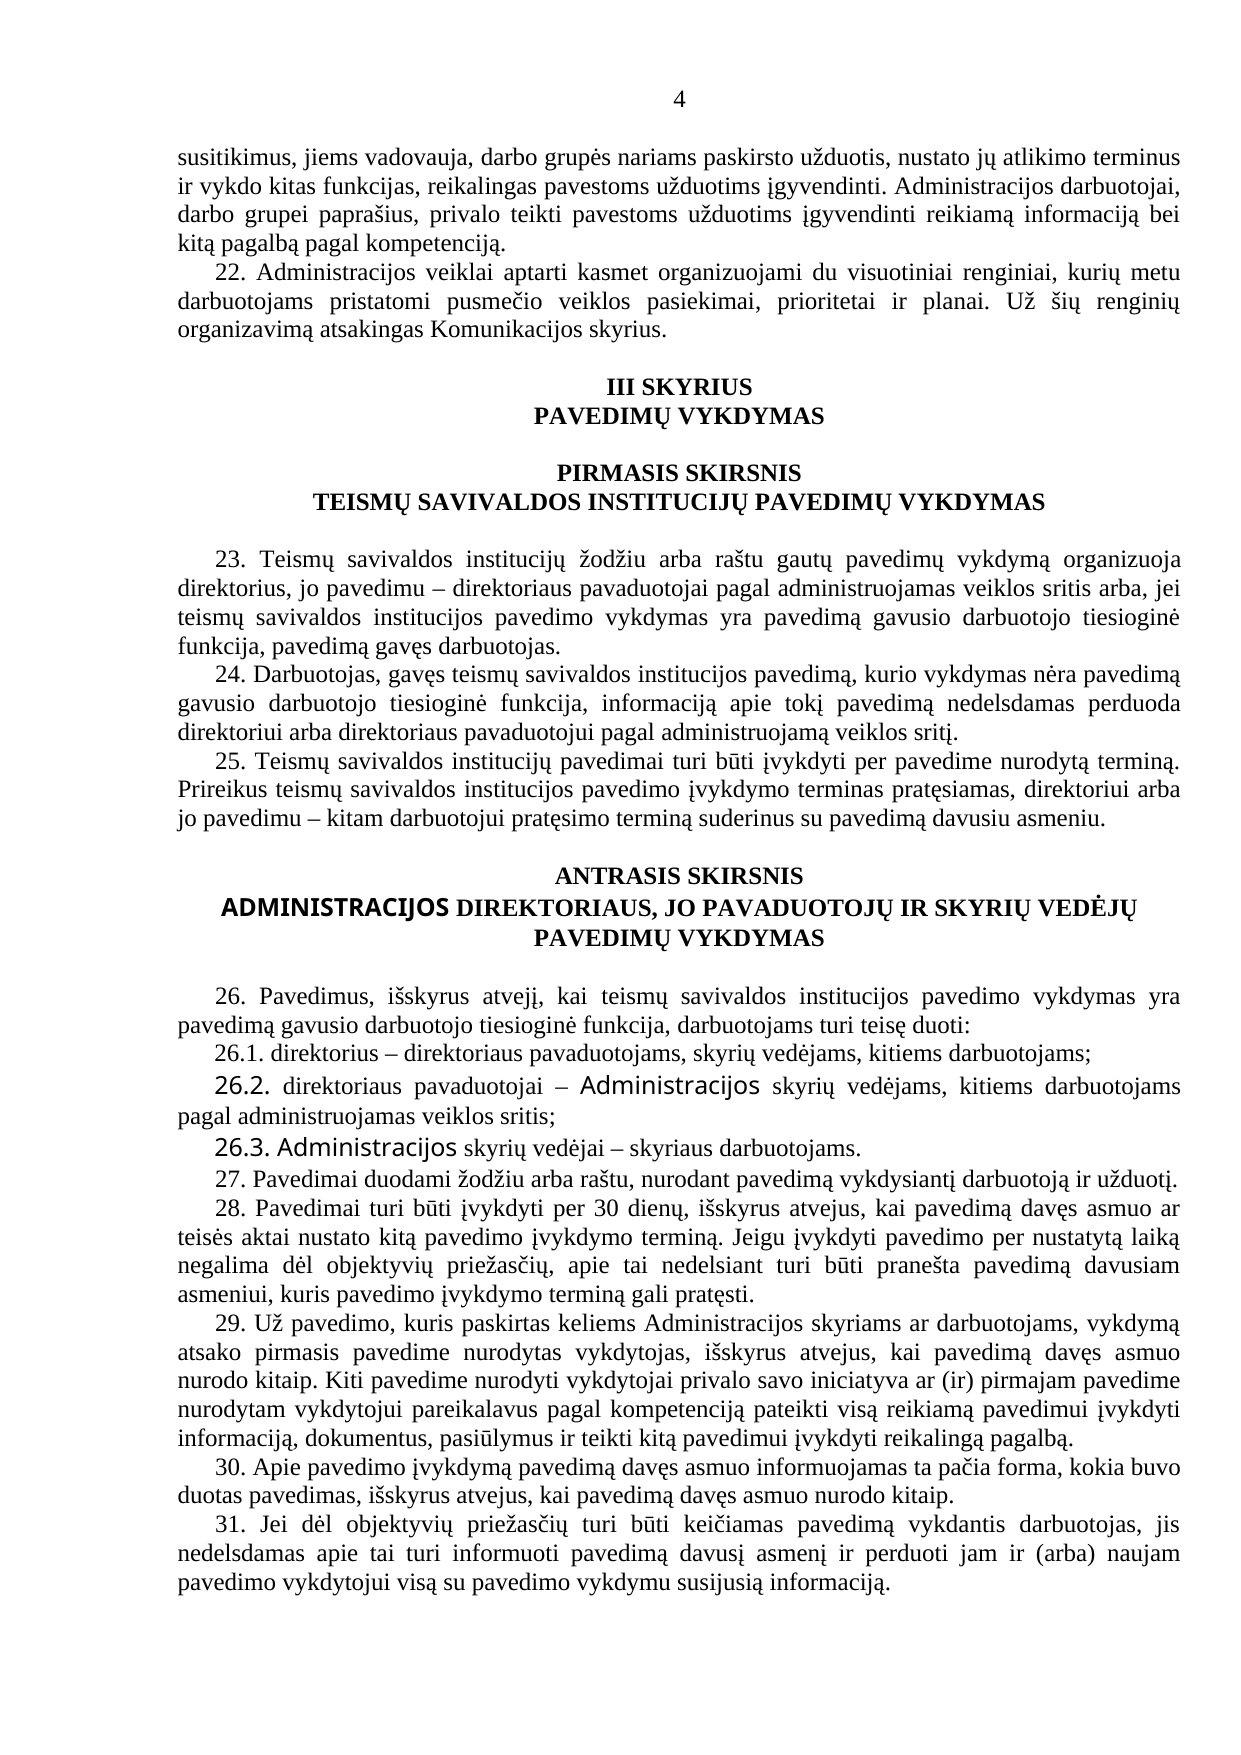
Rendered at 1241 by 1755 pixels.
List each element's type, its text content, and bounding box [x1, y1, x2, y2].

text 26.2. direktoriaus pavaduotojai – Administracijos skyrių vedėjams, kitiems darbuotojams pagal administruojamas veiklos sritis; [177, 1067, 1181, 1130]
text 26.3. Administracijos skyrių vedėjai – skyriaus darbuotojams. [214, 1130, 1181, 1164]
text PIRMASIS SKIRSNIS [177, 458, 1181, 487]
text 31. Jei dėl objektyvių priežasčių turi būti keičiamas pavedimą vykdantis darbuotojas, jis nedelsdamas apie tai turi informuoti pavedimą davusį asmenį ir perduoti jam ir (arba) naujam pavedimo vykdytojui visą su pavedimo vykdymu susijusią informaciją. [177, 1509, 1181, 1595]
text 28. Pavedimai turi būti įvykdyti per 30 dienų, išskyrus atvejus, kai pavedimą davęs asmuo ar teisės aktai nustato kitą pavedimo įvykdymo terminą. Jeigu įvykdyti pavedimo per nustatytą laiką negalima dėl objektyvių priežasčių, apie tai nedelsiant turi būti pranešta pavedimą davusiam asmeniui, kuris pavedimo įvykdymo terminą gali pratęsti. [177, 1193, 1181, 1308]
text Administracijos DIREKTORIAUS, JO PAVADUOTOJŲ IR SKYRIŲ VEDĖJŲ PAVEDIMŲ VYKDYMAS [177, 889, 1181, 952]
text 30. Apie pavedimo įvykdymą pavedimą davęs asmuo informuojamas ta pačia forma, kokia buvo duotas pavedimas, išskyrus atvejus, kai pavedimą davęs asmuo nurodo kitaip. [177, 1452, 1181, 1509]
text Pavedimų vykdymas [177, 401, 1181, 429]
text 23. Teismų savivaldos institucijų žodžiu arba raštu gautų pavedimų vykdymą organizuoja direktorius, jo pavedimu – direktoriaus pavaduotojai pagal administruojamas veiklos sritis arba, jei teismų savivaldos institucijos pavedimo vykdymas yra pavedimą gavusio darbuotojo tiesioginė funkcija, pavedimą gavęs darbuotojas. [177, 544, 1181, 659]
text 29. Už pavedimo, kuris paskirtas keliems Administracijos skyriams ar darbuotojams, vykdymą atsako pirmasis pavedime nurodytas vykdytojas, išskyrus atvejus, kai pavedimą davęs asmuo nurodo kitaip. Kiti pavedime nurodyti vykdytojai privalo savo iniciatyva ar (ir) pirmajam pavedime nurodytam vykdytojui pareikalavus pagal kompetenciją pateikti visą reikiamą pavedimui įvykdyti informaciją, dokumentus, pasiūlymus ir teikti kitą pavedimui įvykdyti reikalingą pagalbą. [177, 1308, 1181, 1452]
text ANTRASIS SKIRSNIS [177, 861, 1181, 889]
text 24. Darbuotojas, gavęs teismų savivaldos institucijos pavedimą, kurio vykdymas nėra pavedimą gavusio darbuotojo tiesioginė funkcija, informaciją apie tokį pavedimą nedelsdamas perduoda direktoriui arba direktoriaus pavaduotojui pagal administruojamą veiklos sritį. [177, 659, 1181, 746]
text 26.1. direktorius – direktoriaus pavaduotojams, skyrių vedėjams, kitiems darbuotojams; [177, 1038, 1181, 1067]
text 22. Administracijos veiklai aptarti kasmet organizuojami du visuotiniai renginiai, kurių metu darbuotojams pristatomi pusmečio veiklos pasiekimai, prioritetai ir planai. Už šių renginių organizavimą atsakingas Komunikacijos skyrius. [177, 257, 1181, 343]
text TEISMŲ SAVIVALDOS INSTITUCIJŲ PAVEDIMŲ VYKDYMAS [177, 487, 1181, 516]
text 27. Pavedimai duodami žodžiu arba raštu, nurodant pavedimą vykdysiantį darbuotoją ir užduotį. [177, 1164, 1181, 1193]
text susitikimus, jiems vadovauja, darbo grupės nariams paskirsto užduotis, nustato jų atlikimo terminus ir vykdo kitas funkcijas, reikalingas pavestoms užduotims įgyvendinti. Administracijos darbuotojai, darbo grupei paprašius, privalo teikti pavestoms užduotims įgyvendinti reikiamą informaciją bei kitą pagalbą pagal kompetenciją. [177, 142, 1181, 257]
text 25. Teismų savivaldos institucijų pavedimai turi būti įvykdyti per pavedime nurodytą terminą. Prireikus teismų savivaldos institucijos pavedimo įvykdymo terminas pratęsiamas, direktoriui arba jo pavedimu – kitam darbuotojui pratęsimo terminą suderinus su pavedimą davusiu asmeniu. [177, 746, 1181, 832]
text 26. Pavedimus, išskyrus atvejį, kai teismų savivaldos institucijos pavedimo vykdymas yra pavedimą gavusio darbuotojo tiesioginė funkcija, darbuotojams turi teisę duoti: [177, 981, 1181, 1038]
text III SKYRIUS [177, 372, 1181, 401]
